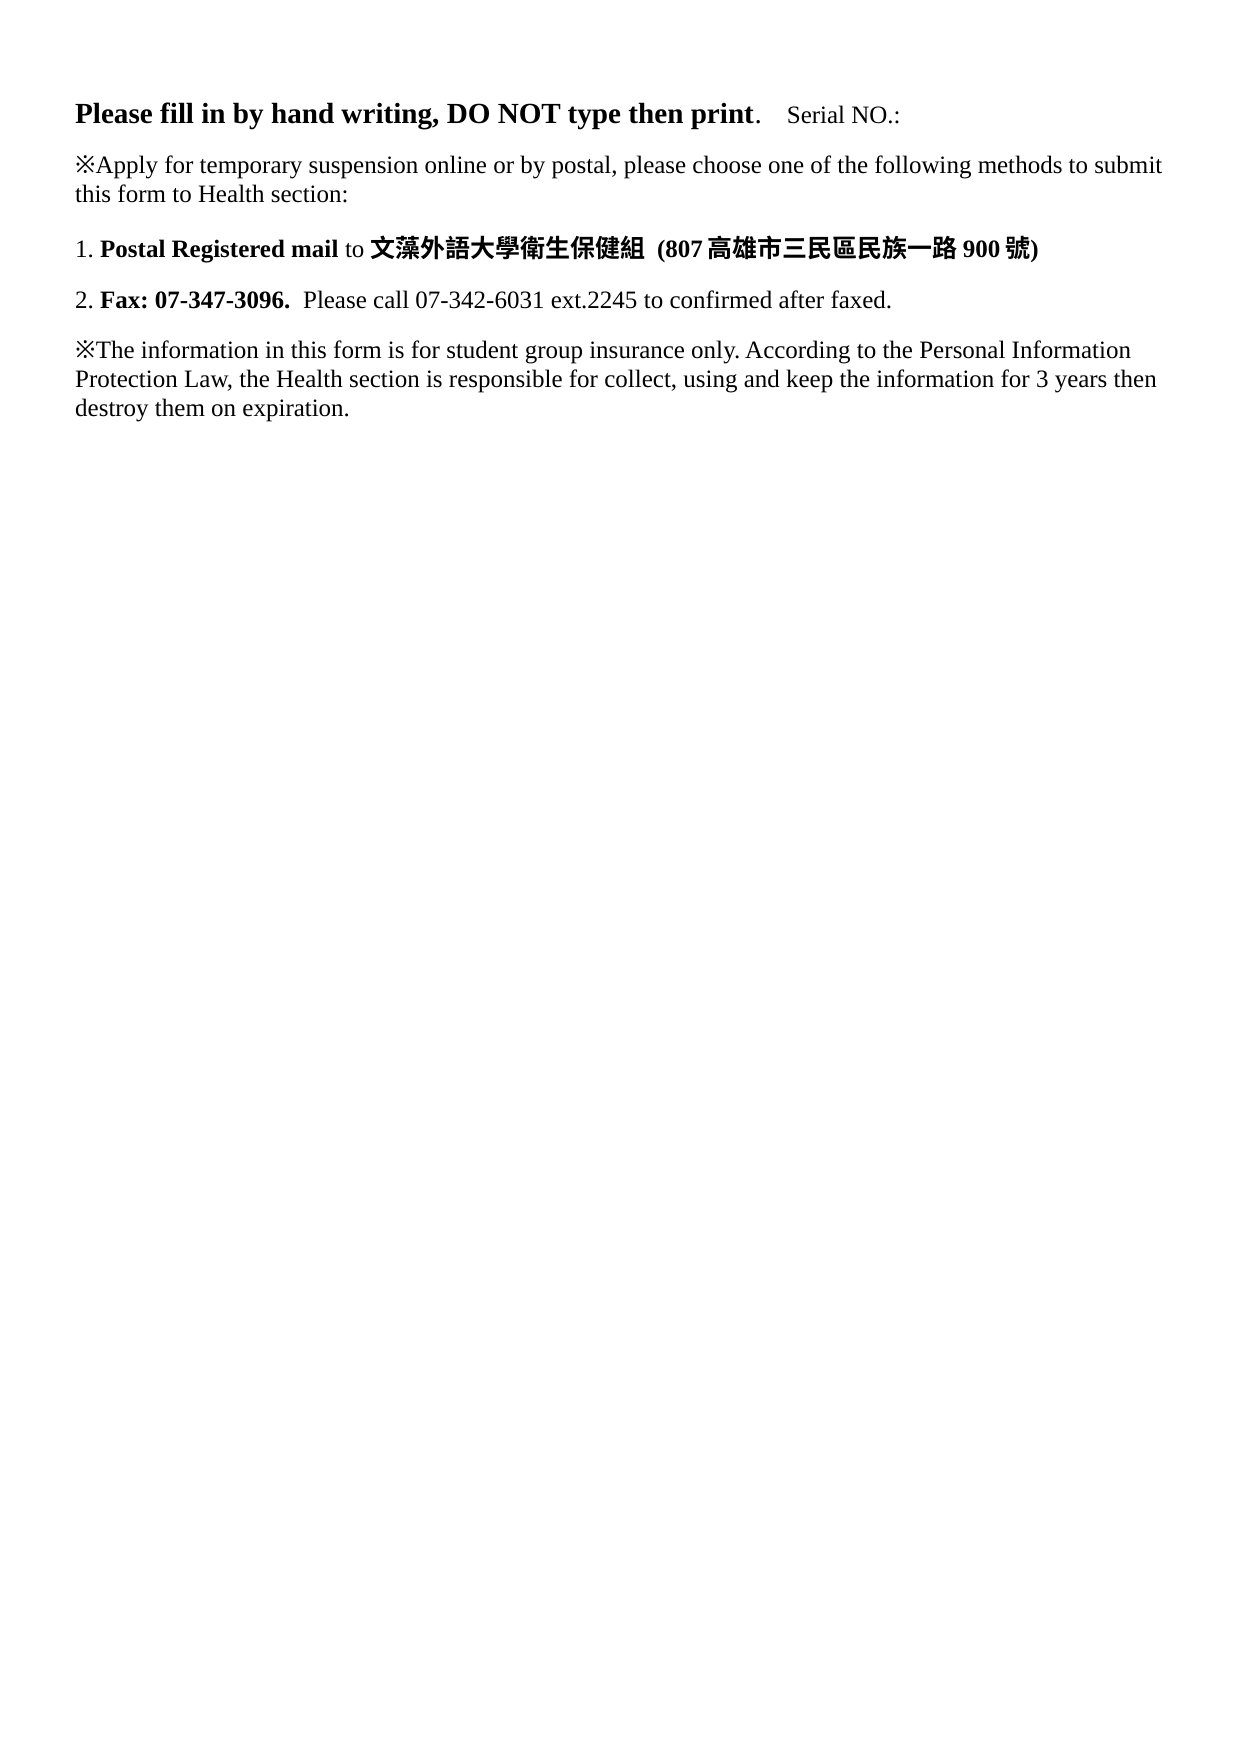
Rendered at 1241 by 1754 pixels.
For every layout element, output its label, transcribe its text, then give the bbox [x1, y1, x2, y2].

text Please fill in by hand writing, DO NOT type then print. Serial NO.: [75, 96, 1165, 129]
text 1. Postal Registered mail to 文藻外語大學衛生保健組 (807高雄市三民區民族一路900號) [75, 228, 1165, 265]
text 2. Fax: 07-347-3096. Please call 07-342-6031 ext.2245 to confirmed after faxed. [75, 286, 1165, 314]
text ※The information in this form is for student group insurance only. According to the Personal Information Protection Law, the Health section is responsible for collect, using and keep the information for 3 years then destroy them on expiration. [75, 335, 1165, 421]
text ※Apply for temporary suspension online or by postal, please choose one of the following methods to submit this form to Health section: [75, 150, 1165, 208]
